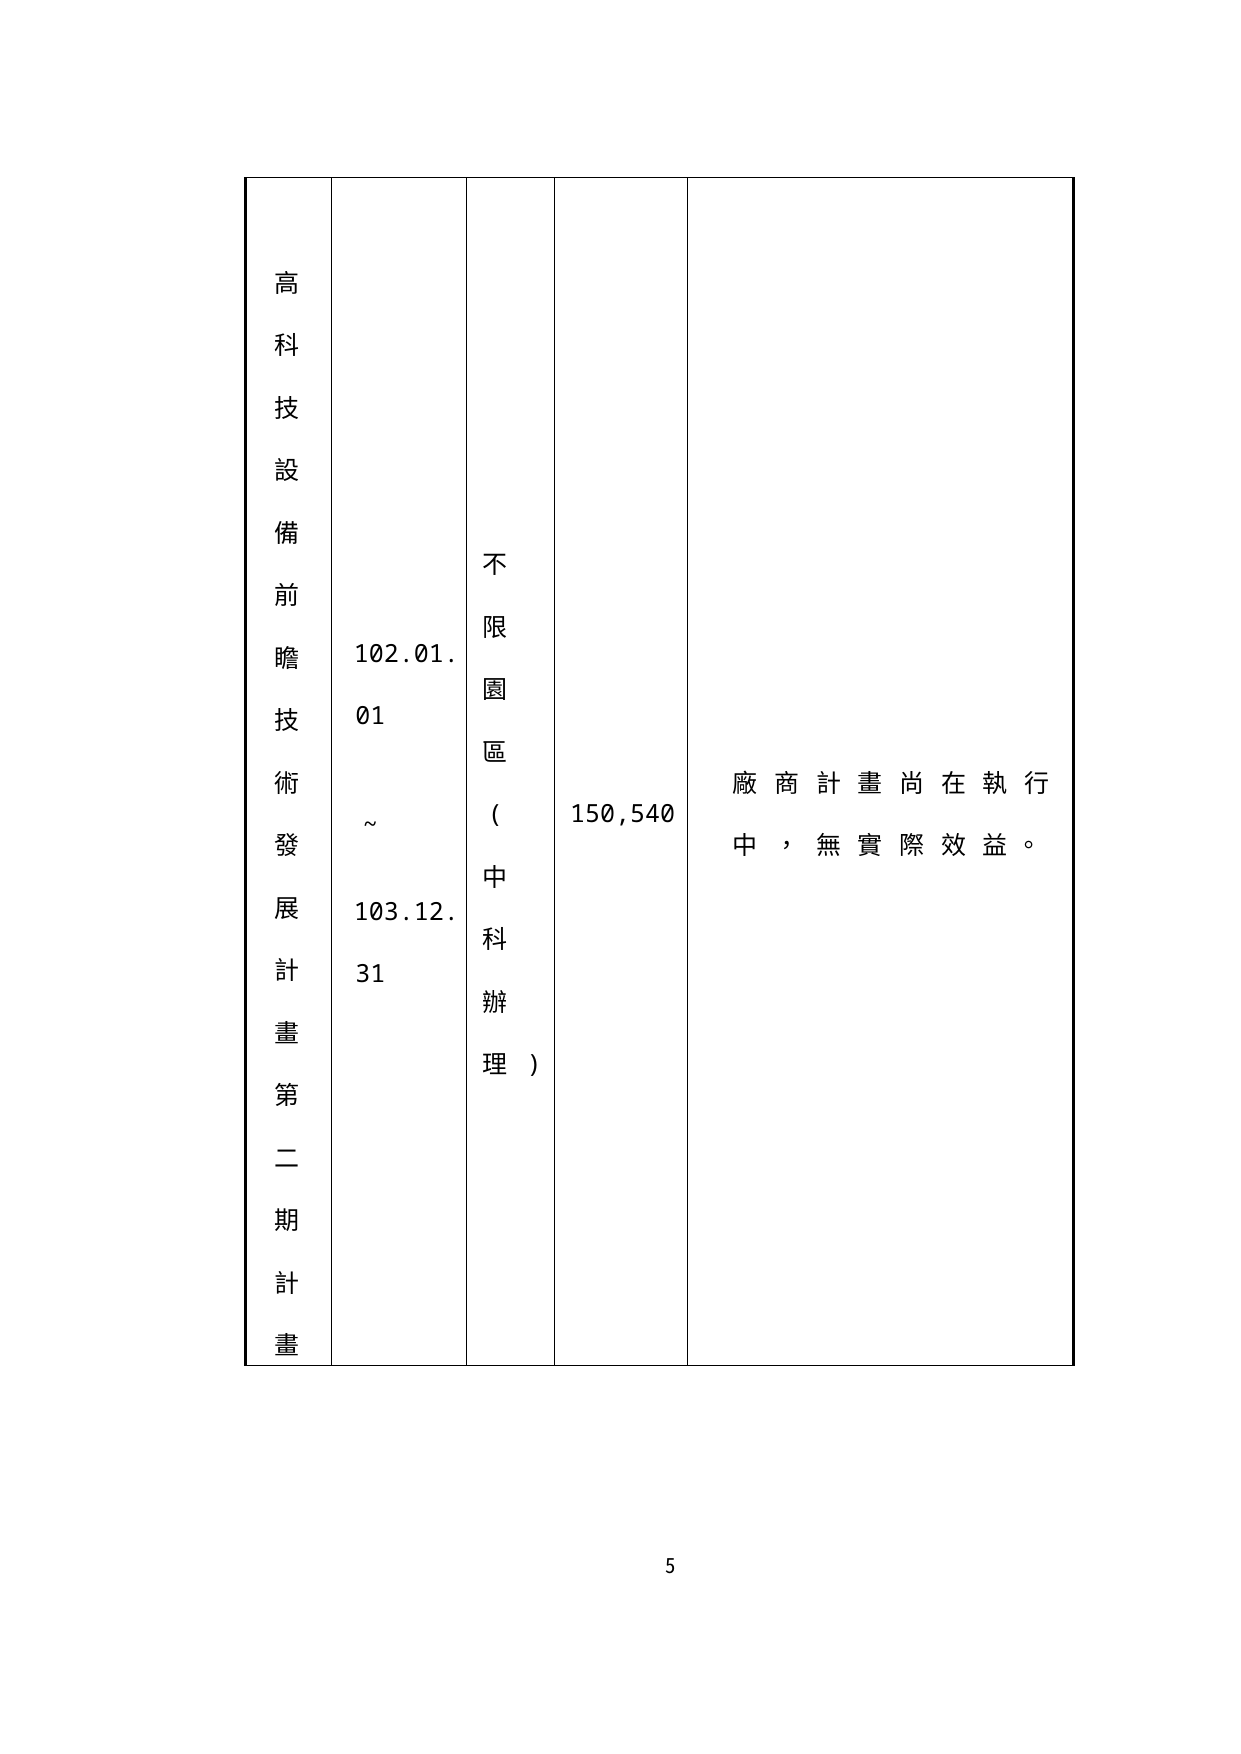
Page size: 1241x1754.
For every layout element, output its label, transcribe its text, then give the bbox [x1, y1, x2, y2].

table_cell 高科技設備前瞻技術發展計畫第二期計畫 [247, 178, 331, 1365]
table_cell 廠商計畫尚在執行中，無實際效益。 [688, 178, 1072, 1365]
table_cell 102.01.01 ~ 103.12.31 [332, 178, 466, 1365]
table_cell 150,540 [555, 178, 687, 1365]
table_cell 不限園區(中科辦理) [467, 178, 554, 1365]
